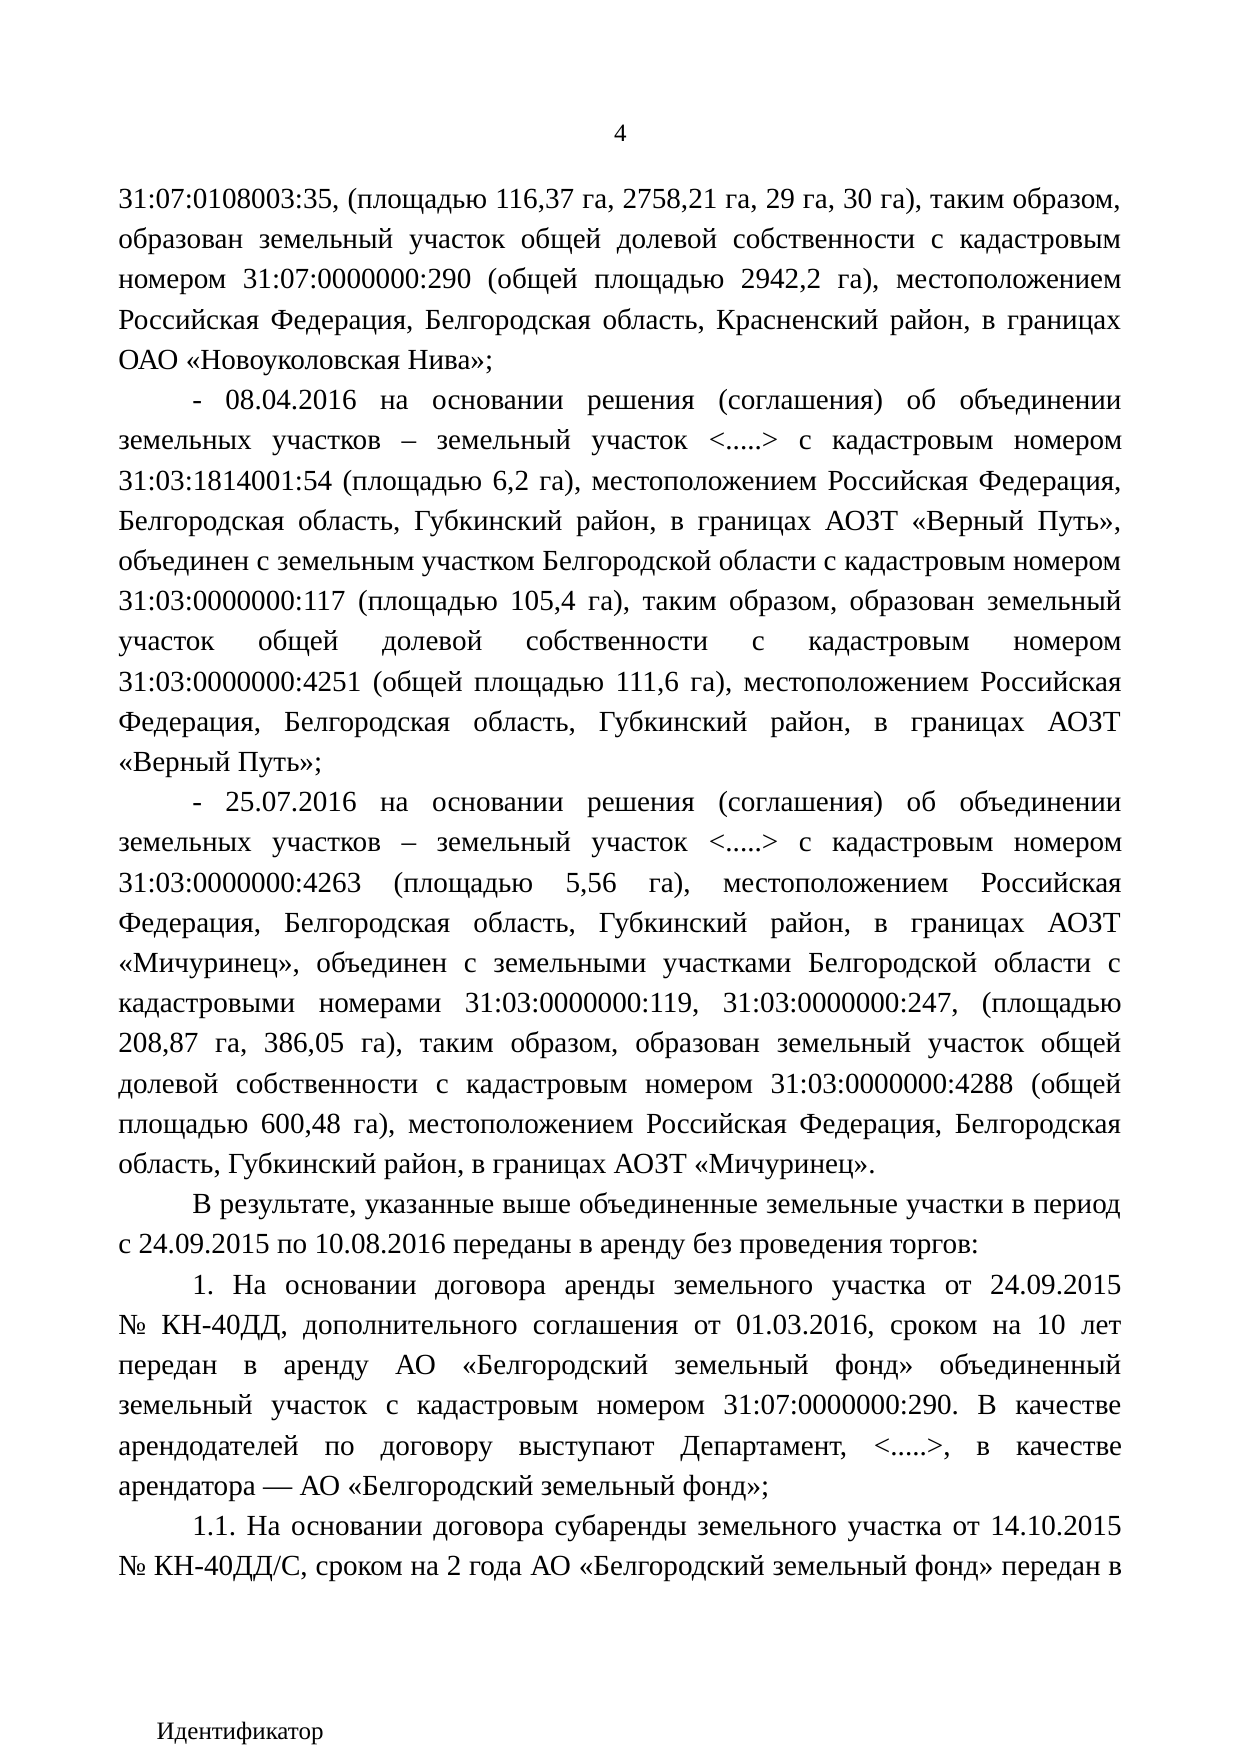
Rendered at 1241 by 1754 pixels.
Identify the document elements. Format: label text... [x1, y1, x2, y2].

text 1. На основании договора аренды земельного участка от 24.09.2015 № КН-40ДД, дополнительного соглашения от 01.03.2016, сроком на 10 лет передан в аренду АО «Белгородский земельный фонд» объединенный земельный участок с кадастровым номером 31:07:0000000:290. В качестве арендодателей по договору выступают Департамент, <.....>, в качестве арендатора — АО «Белгородский земельный фонд»; [118, 1262, 1122, 1503]
text В результате, указанные выше объединенные земельные участки в период с 24.09.2015 по 10.08.2016 переданы в аренду без проведения торгов: [118, 1182, 1122, 1262]
text 31:07:0108003:35, (площадью 116,37 га, 2758,21 га, 29 га, 30 га), таким образом, образован земельный участок общей долевой собственности с кадастровым номером 31:07:0000000:290 (общей площадью 2942,2 га), местоположением Российская Федерация, Белгородская область, Красненский район, в границах ОАО «Новоуколовская Нива»; [118, 176, 1122, 377]
text - 08.04.2016 на основании решения (соглашения) об объединении земельных участков – земельный участок <.....> с кадастровым номером 31:03:1814001:54 (площадью 6,2 га), местоположением Российская Федерация, Белгородская область, Губкинский район, в границах АОЗТ «Верный Путь», объединен с земельным участком Белгородской области с кадастровым номером 31:03:0000000:117 (площадью 105,4 га), таким образом, образован земельный участок общей долевой собственности с кадастровым номером 31:03:0000000:4251 (общей площадью 111,6 га), местоположением Российская Федерация, Белгородская область, Губкинский район, в границах АОЗТ «Верный Путь»; [118, 377, 1122, 779]
text - 25.07.2016 на основании решения (соглашения) об объединении земельных участков – земельный участок <.....> с кадастровым номером 31:03:0000000:4263 (площадью 5,56 га), местоположением Российская Федерация, Белгородская область, Губкинский район, в границах АОЗТ «Мичуринец», объединен с земельными участками Белгородской области с кадастровыми номерами 31:03:0000000:119, 31:03:0000000:247, (площадью 208,87 га, 386,05 га), таким образом, образован земельный участок общей долевой собственности с кадастровым номером 31:03:0000000:4288 (общей площадью 600,48 га), местоположением Российская Федерация, Белгородская область, Губкинский район, в границах АОЗТ «Мичуринец». [118, 779, 1122, 1182]
text 1.1. На основании договора субаренды земельного участка от 14.10.2015 № КН-40ДД/С, сроком на 2 года АО «Белгородский земельный фонд» передан в [118, 1503, 1122, 1584]
